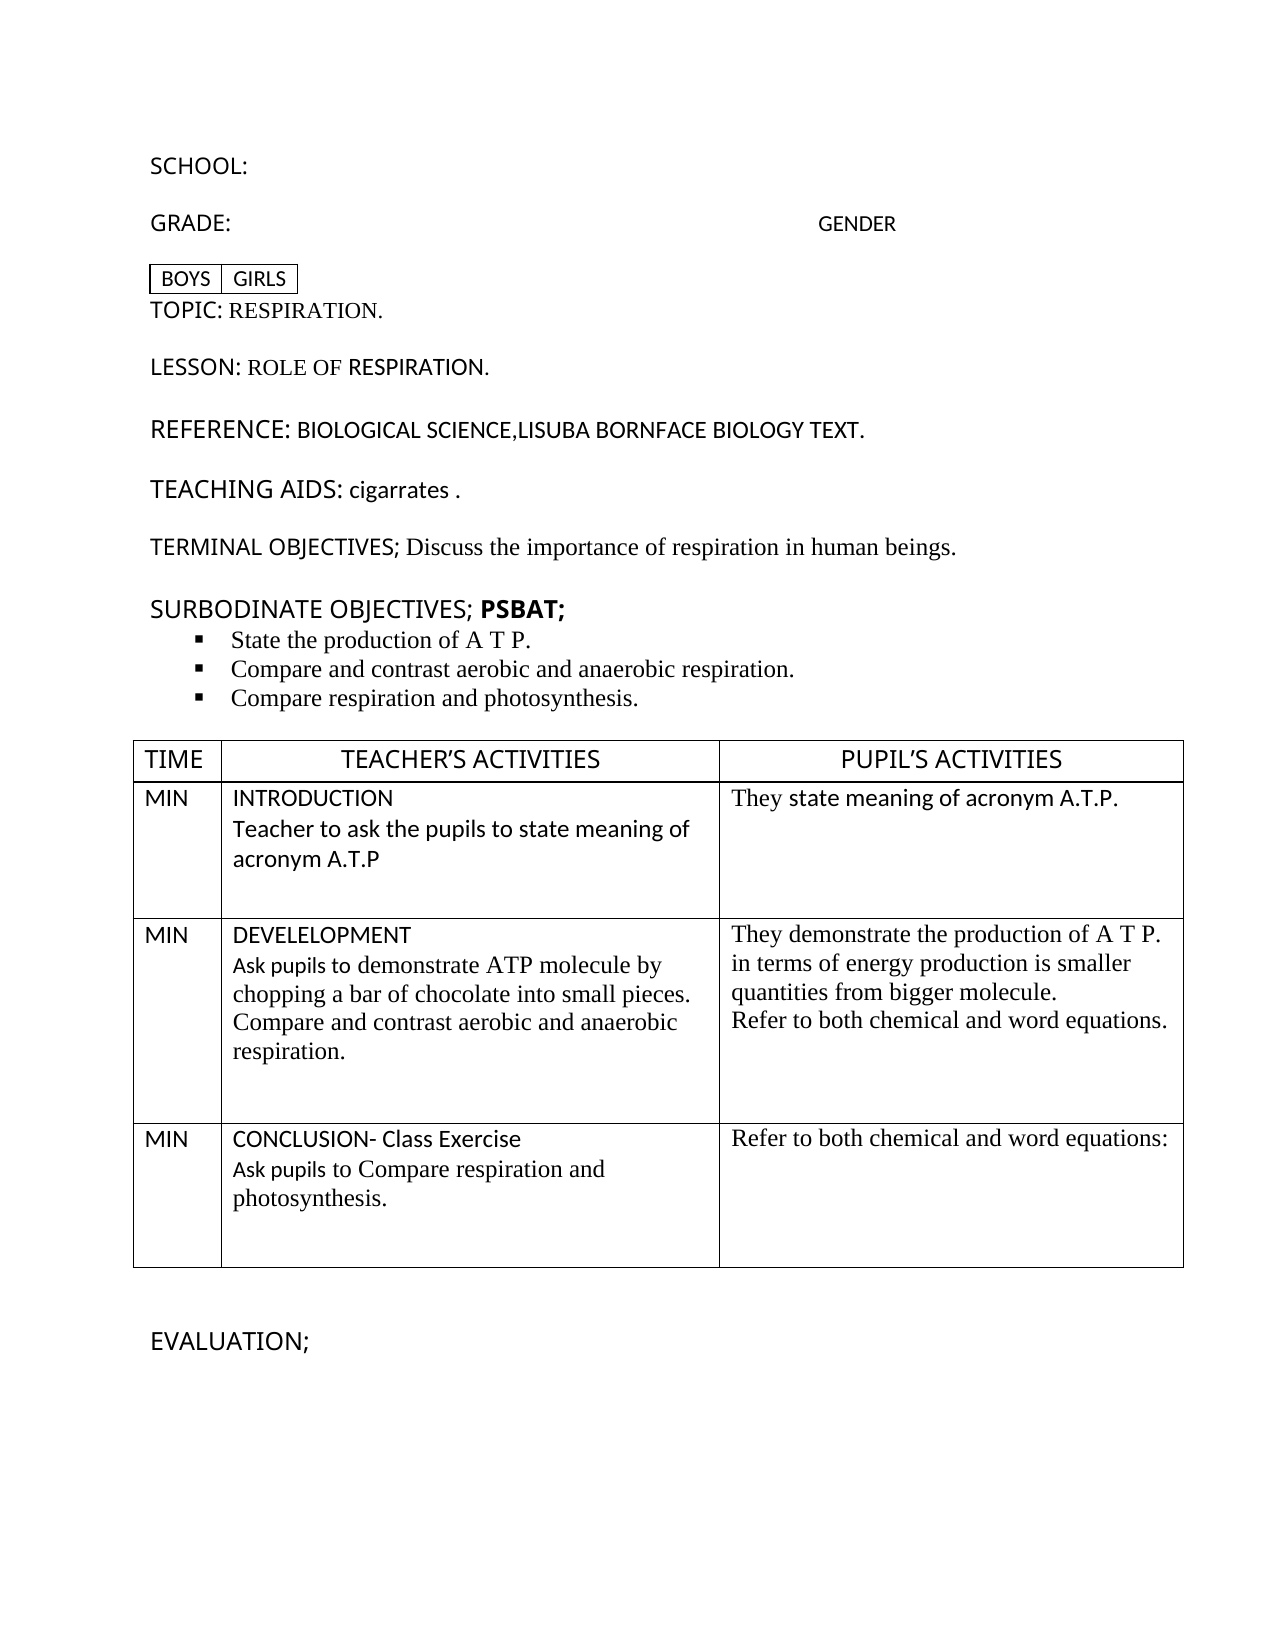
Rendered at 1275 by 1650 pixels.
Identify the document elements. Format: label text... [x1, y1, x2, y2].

text SURBODINATE OBJECTIVES; PSBAT; [150, 591, 1125, 625]
table_cell DEVELELOPMENT Ask pupils to demonstrate ATP molecule by chopping a bar of chocolate into small pieces. Compare and contrast aerobic and anaerobic respiration. [222, 919, 719, 1122]
text SCHOOL: [150, 150, 1125, 181]
list State the production of A T P. [193, 625, 1125, 654]
table_cell They demonstrate the production of A T P. in terms of energy production is smaller quantities from bigger molecule. Refer to both chemical and word equations. [720, 919, 1183, 1122]
text EVALUATION; [150, 1323, 1125, 1357]
table_cell Refer to both chemical and word equations: [720, 1124, 1183, 1267]
text LESSON: ROLE OF RESPIRATION. [150, 351, 1125, 382]
text TERMINAL OBJECTIVES; Discuss the importance of respiration in human beings. [150, 531, 1125, 562]
table_header TEACHER’S ACTIVITIES [222, 741, 719, 781]
text REFERENCE: BIOLOGICAL SCIENCE,LISUBA BORNFACE BIOLOGY TEXT. [150, 411, 1125, 445]
table_header BOYS [151, 265, 221, 293]
table_cell MIN [134, 1124, 221, 1267]
table_cell CONCLUSION- Class Exercise Ask pupils to Compare respiration and photosynthesis. [222, 1124, 719, 1267]
text TOPIC: RESPIRATION. [150, 294, 1125, 325]
table_cell They state meaning of acronym A.T.P. [720, 783, 1183, 918]
table_header GIRLS [222, 265, 297, 293]
list Compare respiration and photosynthesis. [193, 683, 1125, 712]
list Compare and contrast aerobic and anaerobic respiration. [193, 654, 1125, 683]
table_header TIME [134, 741, 221, 781]
text GRADE: GENDER [150, 207, 1125, 238]
table_cell MIN [134, 783, 221, 918]
text TEACHING AIDS: cigarrates . [150, 471, 1125, 505]
table_cell MIN [134, 919, 221, 1122]
table_cell INTRODUCTION Teacher to ask the pupils to state meaning of acronym A.T.P [222, 783, 719, 918]
table_header PUPIL’S ACTIVITIES [720, 741, 1183, 781]
